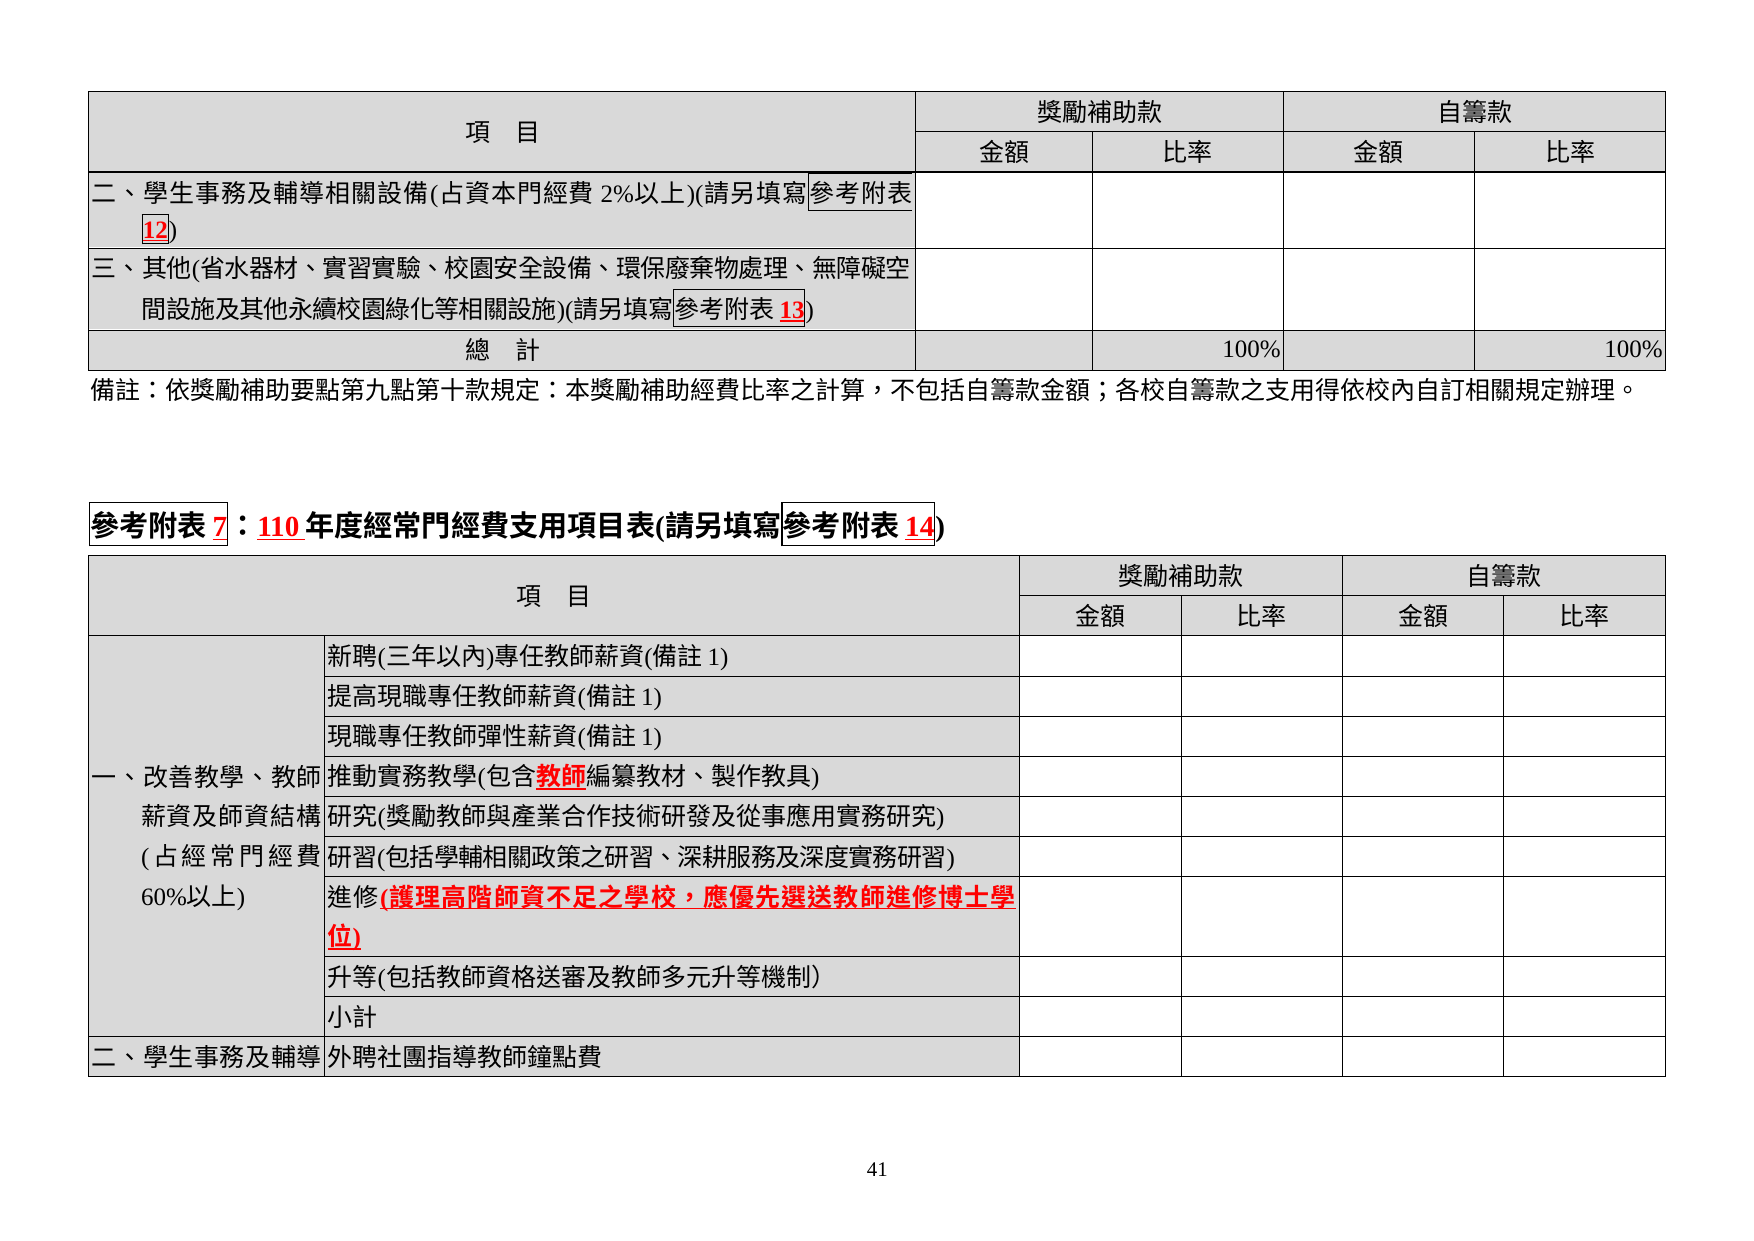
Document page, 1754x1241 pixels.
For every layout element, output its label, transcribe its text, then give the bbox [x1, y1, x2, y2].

table_cell [1182, 636, 1342, 676]
table_cell [1504, 837, 1665, 876]
table_cell [1020, 877, 1181, 956]
table_cell [1343, 636, 1503, 676]
table_cell 比率 [1093, 132, 1283, 171]
table_cell [1343, 677, 1503, 716]
table_cell 100% [1475, 331, 1665, 370]
table_header 獎勵補助款 [1020, 556, 1342, 595]
table_cell [1284, 331, 1474, 370]
table_cell [1343, 997, 1503, 1036]
table_cell [1020, 797, 1181, 836]
table_cell 外聘社團指導教師鐘點費 [325, 1037, 1019, 1076]
table_cell 比率 [1504, 596, 1665, 635]
table_cell [1182, 997, 1342, 1036]
text 參考附表7：110年度經常門經費支用項目表(請另填寫參考附表14) [90, 503, 227, 545]
table_cell [1504, 677, 1665, 716]
table_cell 現職專任教師彈性薪資(備註1) [325, 717, 1019, 756]
table_cell [1020, 1037, 1181, 1076]
table_cell [1504, 757, 1665, 796]
table_cell [916, 331, 1092, 370]
table_cell 比率 [1475, 132, 1665, 171]
table_cell [1504, 877, 1665, 956]
table_cell [1504, 1037, 1665, 1076]
text 參考附表7：110年度經常門經費支用項目表(請另填寫參考附表14) [228, 502, 781, 546]
table_cell [1284, 173, 1474, 247]
table_cell [1020, 837, 1181, 876]
table_cell 比率 [1182, 596, 1342, 635]
table_cell 提高現職專任教師薪資(備註1) [325, 677, 1019, 716]
table_header 自籌款 [1284, 92, 1665, 131]
table_cell [1504, 636, 1665, 676]
table_cell [1475, 249, 1665, 329]
table_cell 小計 [325, 997, 1019, 1036]
table_cell 金額 [1020, 596, 1181, 635]
table_header 項 目 [89, 556, 1019, 635]
table_cell [1020, 677, 1181, 716]
table_cell 總 計 [89, 331, 915, 370]
table_cell [1504, 957, 1665, 996]
table_cell [1182, 957, 1342, 996]
table_cell [1504, 797, 1665, 836]
table_cell 進修(護理高階師資不足之學校，應優先選送教師進修博士學位) [325, 877, 1019, 956]
table_cell [1343, 757, 1503, 796]
table_cell 推動實務教學(包含教師編纂教材、製作教具) [325, 757, 1019, 796]
table_cell [1020, 636, 1181, 676]
table_header 項 目 [89, 92, 915, 171]
table_cell [1020, 997, 1181, 1036]
table_cell 二、學生事務及輔導 [89, 1037, 324, 1076]
table_cell [1475, 173, 1665, 247]
table_cell [1343, 717, 1503, 756]
table_cell [1343, 877, 1503, 956]
table_cell [1182, 837, 1342, 876]
table_cell 升等(包括教師資格送審及教師多元升等機制） [325, 957, 1019, 996]
table_cell [1182, 1037, 1342, 1076]
text 參考附表7：110年度經常門經費支用項目表(請另填寫參考附表14) [783, 503, 934, 545]
table_cell [916, 173, 1092, 247]
table_cell [1343, 837, 1503, 876]
table_cell 100% [1093, 331, 1283, 370]
table_cell [1182, 877, 1342, 956]
table_cell [1182, 677, 1342, 716]
table_cell [1093, 173, 1283, 247]
table_cell 新聘(三年以內)專任教師薪資(備註1) [325, 636, 1019, 676]
table_cell [1343, 797, 1503, 836]
table_cell [1093, 249, 1283, 329]
table_cell 金額 [916, 132, 1092, 171]
table_cell [1284, 249, 1474, 329]
table_header 獎勵補助款 [916, 92, 1283, 131]
text 備註：依獎勵補助要點第九點第十款規定：本獎勵補助經費比率之計算，不包括自籌款金額；各校自籌款之支用得依校內自訂相關規定辦理。 [90, 371, 1665, 407]
table_cell 研究(獎勵教師與產業合作技術研發及從事應用實務研究) [325, 797, 1019, 836]
table_cell 金額 [1343, 596, 1503, 635]
table_header 自籌款 [1343, 556, 1665, 595]
table_cell [1504, 717, 1665, 756]
table_cell [1182, 717, 1342, 756]
table_cell [1343, 1037, 1503, 1076]
table_cell 一、改善教學、教師薪資及師資結構(占經常門經費60%以上) [89, 636, 324, 1036]
table_cell 三、其他(省水器材、實習實驗、校園安全設備、環保廢棄物處理、無障礙空間設施及其他永續校園綠化等相關設施)(請另填寫參考附表13) [89, 249, 915, 329]
table_cell 金額 [1284, 132, 1474, 171]
table_cell [1182, 757, 1342, 796]
table_cell 研習(包括學輔相關政策之研習、深耕服務及深度實務研習) [325, 837, 1019, 876]
table_cell [1020, 717, 1181, 756]
table_cell [1182, 797, 1342, 836]
table_cell [1020, 957, 1181, 996]
table_cell [1504, 997, 1665, 1036]
table_cell [1020, 757, 1181, 796]
text 參考附表7：110年度經常門經費支用項目表(請另填寫參考附表14) [935, 502, 1665, 546]
table_cell [916, 249, 1092, 329]
table_cell 二、學生事務及輔導相關設備(占資本門經費2%以上)(請另填寫參考附表12) [89, 173, 915, 247]
table_cell [1343, 957, 1503, 996]
